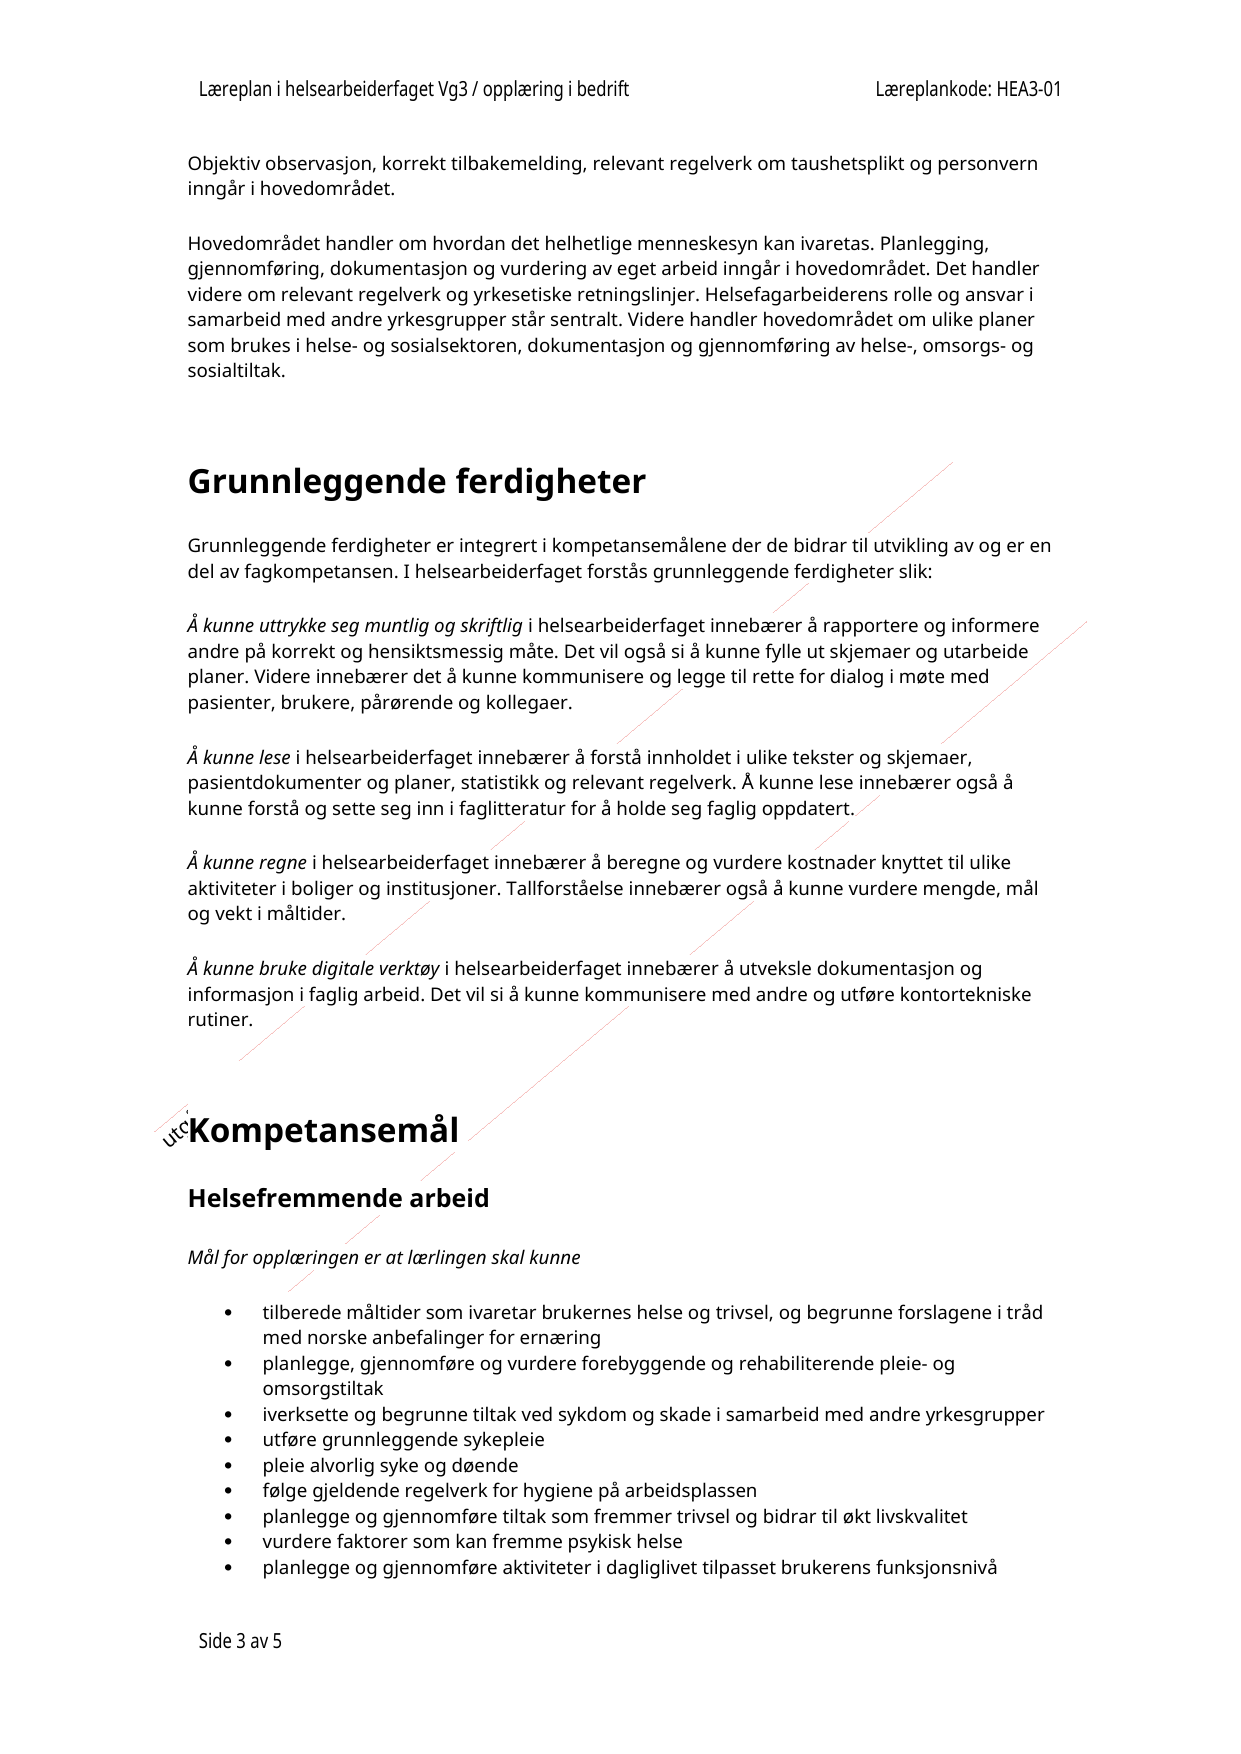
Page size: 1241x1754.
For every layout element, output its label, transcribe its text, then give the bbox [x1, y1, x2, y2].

list pleie alvorlig syke og døende [519, 1452, 1053, 1478]
list vurdere faktorer som kan fremme psykisk helse [225, 1529, 263, 1554]
subtitle Kompetansemål [468, 1061, 1053, 1152]
text Å kunne regne i helsearbeiderfaget innebærer å beregne og vurdere kostnader knyttet til ulike aktiviteter i boliger og institusjoner. Tallforståelse innebærer også å kunne vurdere mengde, mål og vekt i måltider. [401, 901, 752, 926]
text Hovedområdet handler om hvordan det helhetlige menneskesyn kan ivaretas. Planlegging, gjennomføring, dokumentasjon og vurdering av eget arbeid inngår i hovedområdet. Det handler videre om relevant regelverk og yrkesetiske retningslinjer. Helsefagarbeiderens rolle og ansvar i samarbeid med andre yrkesgrupper står sentralt. Videre handler hovedområdet om ulike planer som brukes i helse- og sosialsektoren, dokumentasjon og gjennomføring av helse-, omsorgs- og sosialtiltak. [291, 230, 1053, 383]
list vurdere faktorer som kan fremme psykisk helse [683, 1529, 1053, 1554]
subtitle Kompetansemål [468, 1061, 561, 1139]
text Mål for opplæringen er at lærlingen skal kunne [588, 1244, 1053, 1270]
list utføre grunnleggende sykepleie [545, 1427, 1053, 1452]
text Å kunne lese i helsearbeiderfaget innebærer å forstå innholdet i ulike tekster og skjemaer, pasientdokumenter og planer, statistikk og relevant regelverk. Å kunne lese innebærer også å kunne forstå og sette seg inn i faglitteratur for å holde seg faglig oppdatert. [855, 744, 1053, 821]
list planlegge, gjennomføre og vurdere forebyggende og rehabiliterende pleie- og omsorgstiltak [384, 1350, 1053, 1401]
text Å kunne regne i helsearbeiderfaget innebærer å beregne og vurdere kostnader knyttet til ulike aktiviteter i boliger og institusjoner. Tallforståelse innebærer også å kunne vurdere mengde, mål og vekt i måltider. [726, 850, 1053, 926]
list følge gjeldende regelverk for hygiene på arbeidsplassen [758, 1478, 1053, 1503]
subtitle Helsefremmende arbeid [490, 1181, 1053, 1215]
text Å kunne uttrykke seg muntlig og skriftlig i helsearbeiderfaget innebærer å rapportere og informere andre på korrekt og hensiktsmessig måte. Det vil også si å kunne fylle ut skjemaer og utarbeide planer. Videre innebærer det å kunne kommunisere og legge til rette for dialog i møte med pasienter, brukere, pårørende og kollegaer. [653, 613, 1053, 715]
list utføre grunnleggende sykepleie [225, 1427, 263, 1452]
list tilberede måltider som ivaretar brukernes helse og trivsel, og begrunne forslagene i tråd med norske anbefalinger for ernæring [225, 1299, 1053, 1350]
text Å kunne bruke digitale verktøy i helsearbeiderfaget innebærer å utveksle dokumentasjon og informasjon i faglig arbeid. Det vil si å kunne kommunisere med andre og utføre kontortekniske rutiner. [275, 1006, 627, 1032]
list planlegge og gjennomføre tiltak som fremmer trivsel og bidrar til økt livskvalitet [968, 1503, 1053, 1529]
list pleie alvorlig syke og døende [225, 1452, 263, 1478]
list planlegge, gjennomføre og vurdere forebyggende og rehabiliterende pleie- og omsorgstiltak [225, 1350, 263, 1401]
text Grunnleggende ferdigheter er integrert i kompetansemålene der de bidrar til utvikling av og er en del av fagkompetansen. I helsearbeiderfaget forstås grunnleggende ferdigheter slik: [870, 532, 1053, 583]
subtitle Grunnleggende ferdigheter [187, 412, 1053, 503]
text Å kunne bruke digitale verktøy i helsearbeiderfaget innebærer å utveksle dokumentasjon og informasjon i faglig arbeid. Det vil si å kunne kommunisere med andre og utføre kontortekniske rutiner. [599, 955, 1053, 1032]
text Hovedområdet handler om hvordan kommunikasjon med mennesker kan fremme helse og sosial utvikling. Empati, respekt og toleranse som grunnleggende verdier for den enkeltes selvfølelse og integritet står sentralt. Videre inngår også ulike kommunikasjonsteknikker og konflikthåndtering. Objektiv observasjon, korrekt tilbakemelding, relevant regelverk om taushetsplikt og personvern inngår i hovedområdet. [400, 150, 1053, 201]
